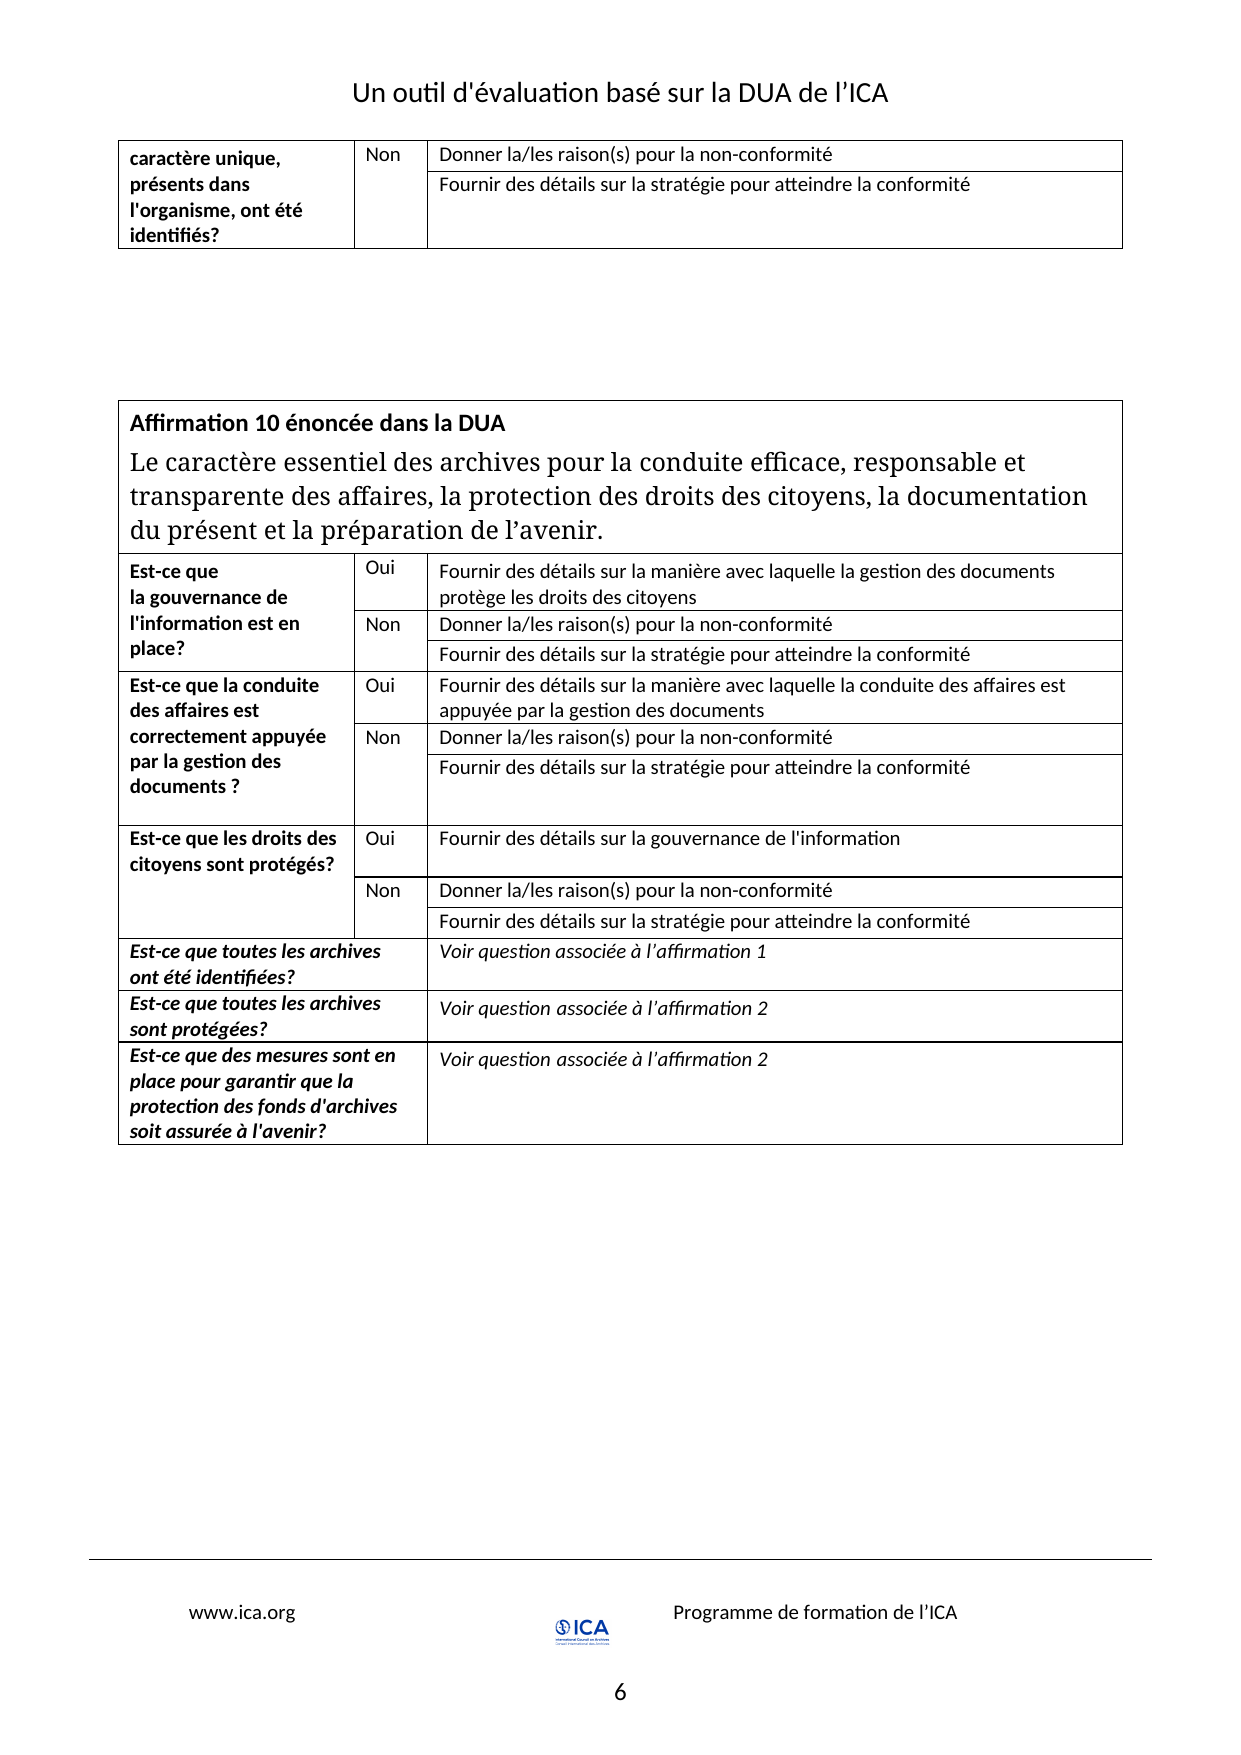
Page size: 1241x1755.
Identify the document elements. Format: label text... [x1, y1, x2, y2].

table_cell Fournir des détails sur la stratégie pour atteindre la conformité [428, 755, 1122, 824]
table_cell Non [355, 724, 427, 824]
table_cell Fournir des détails sur la gouvernance de l'information [428, 826, 1122, 876]
table_cell Oui [355, 554, 427, 610]
table_cell Fournir des détails sur la manière avec laquelle la conduite des affaires est appuyée par la gestion des documents [428, 672, 1122, 723]
table_cell Est-ce que la conduite des affaires est correctement appuyée par la gestion des documents ? [119, 672, 354, 824]
table_cell Est-ce que les droits des citoyens sont protégés? [119, 826, 354, 938]
table_cell Donner la/les raison(s) pour la non-conformité [428, 724, 1122, 753]
table_cell Est-ce que la gouvernance de l'information est en place? [119, 554, 354, 671]
table_cell Fournir des détails sur la manière avec laquelle la gestion des documents protège les droits des citoyens [428, 554, 1122, 610]
table_cell Est-ce que toutes les archives sont protégées? [119, 991, 427, 1041]
table_cell Fournir des détails sur la stratégie pour atteindre la conformité [428, 641, 1122, 671]
table_cell Non [355, 878, 427, 938]
table_cell Non [355, 611, 427, 671]
table_cell Est-ce que des mesures sont en place pour garantir que la protection des fonds d'archives soit assurée à l'avenir? [119, 1043, 427, 1144]
table_cell caractère unique, présents dans l'organisme, ont été identifiés? [119, 141, 354, 248]
table_cell Est-ce que toutes les archives ont été identifiées? [119, 939, 427, 989]
table_cell Oui [355, 672, 427, 723]
table_cell Donner la/les raison(s) pour la non-conformité [428, 141, 1122, 171]
table_cell Non [355, 141, 427, 248]
table_cell Voir question associée à l’affirmation 2 [428, 991, 1122, 1041]
table_cell Oui [355, 826, 427, 876]
table_cell Voir question associée à l’affirmation 1 [428, 939, 1122, 989]
table_cell Fournir des détails sur la stratégie pour atteindre la conformité [428, 908, 1122, 938]
table_cell Donner la/les raison(s) pour la non-conformité [428, 611, 1122, 640]
table_header Affirmation 10 énoncée dans la DUA Le caractère essentiel des archives pour la conduite efficace, responsable et transparente des affaires, la protection des droits des citoyens, la documentation du présent et la préparation de l’avenir. [119, 401, 1122, 553]
table_cell Voir question associée à l’affirmation 2 [428, 1043, 1122, 1144]
table_cell Fournir des détails sur la stratégie pour atteindre la conformité [428, 172, 1122, 248]
table_cell Donner la/les raison(s) pour la non-conformité [428, 878, 1122, 907]
